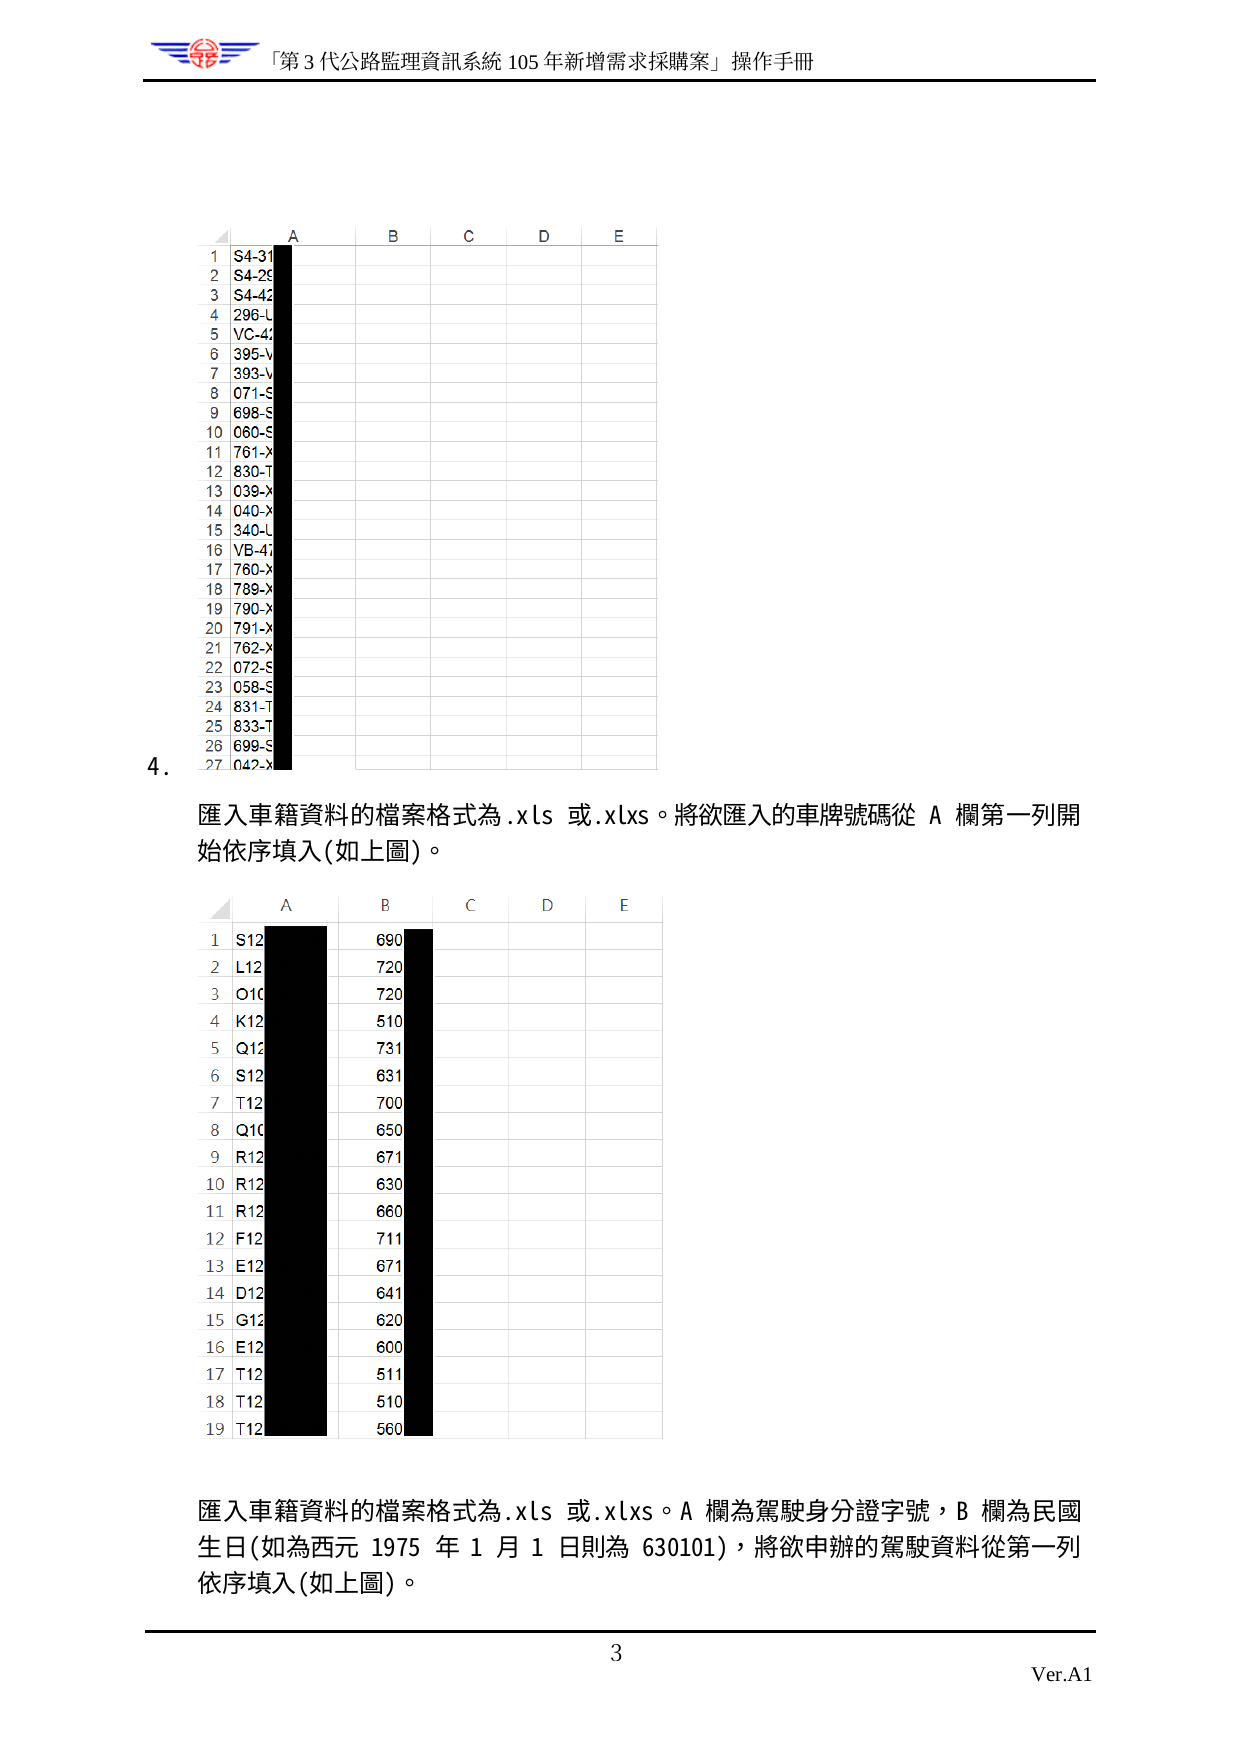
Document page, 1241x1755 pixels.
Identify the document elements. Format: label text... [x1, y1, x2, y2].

text 匯入車籍資料的檔案格式為.xls 或.xlxs。A 欄為駕駛身分證字號，B 欄為民國生日(如為西元 1975 年 1 月 1 日則為 630101)，將欲申辦的駕駛資料從第一列依序填入(如上圖)。 [198, 1491, 1082, 1600]
text 4. [148, 747, 1195, 783]
text 匯入車籍資料的檔案格式為.xls 或.xlxs。將欲匯入的車牌號碼從 A 欄第一列開始依序填入(如上圖)。 [198, 795, 1082, 868]
